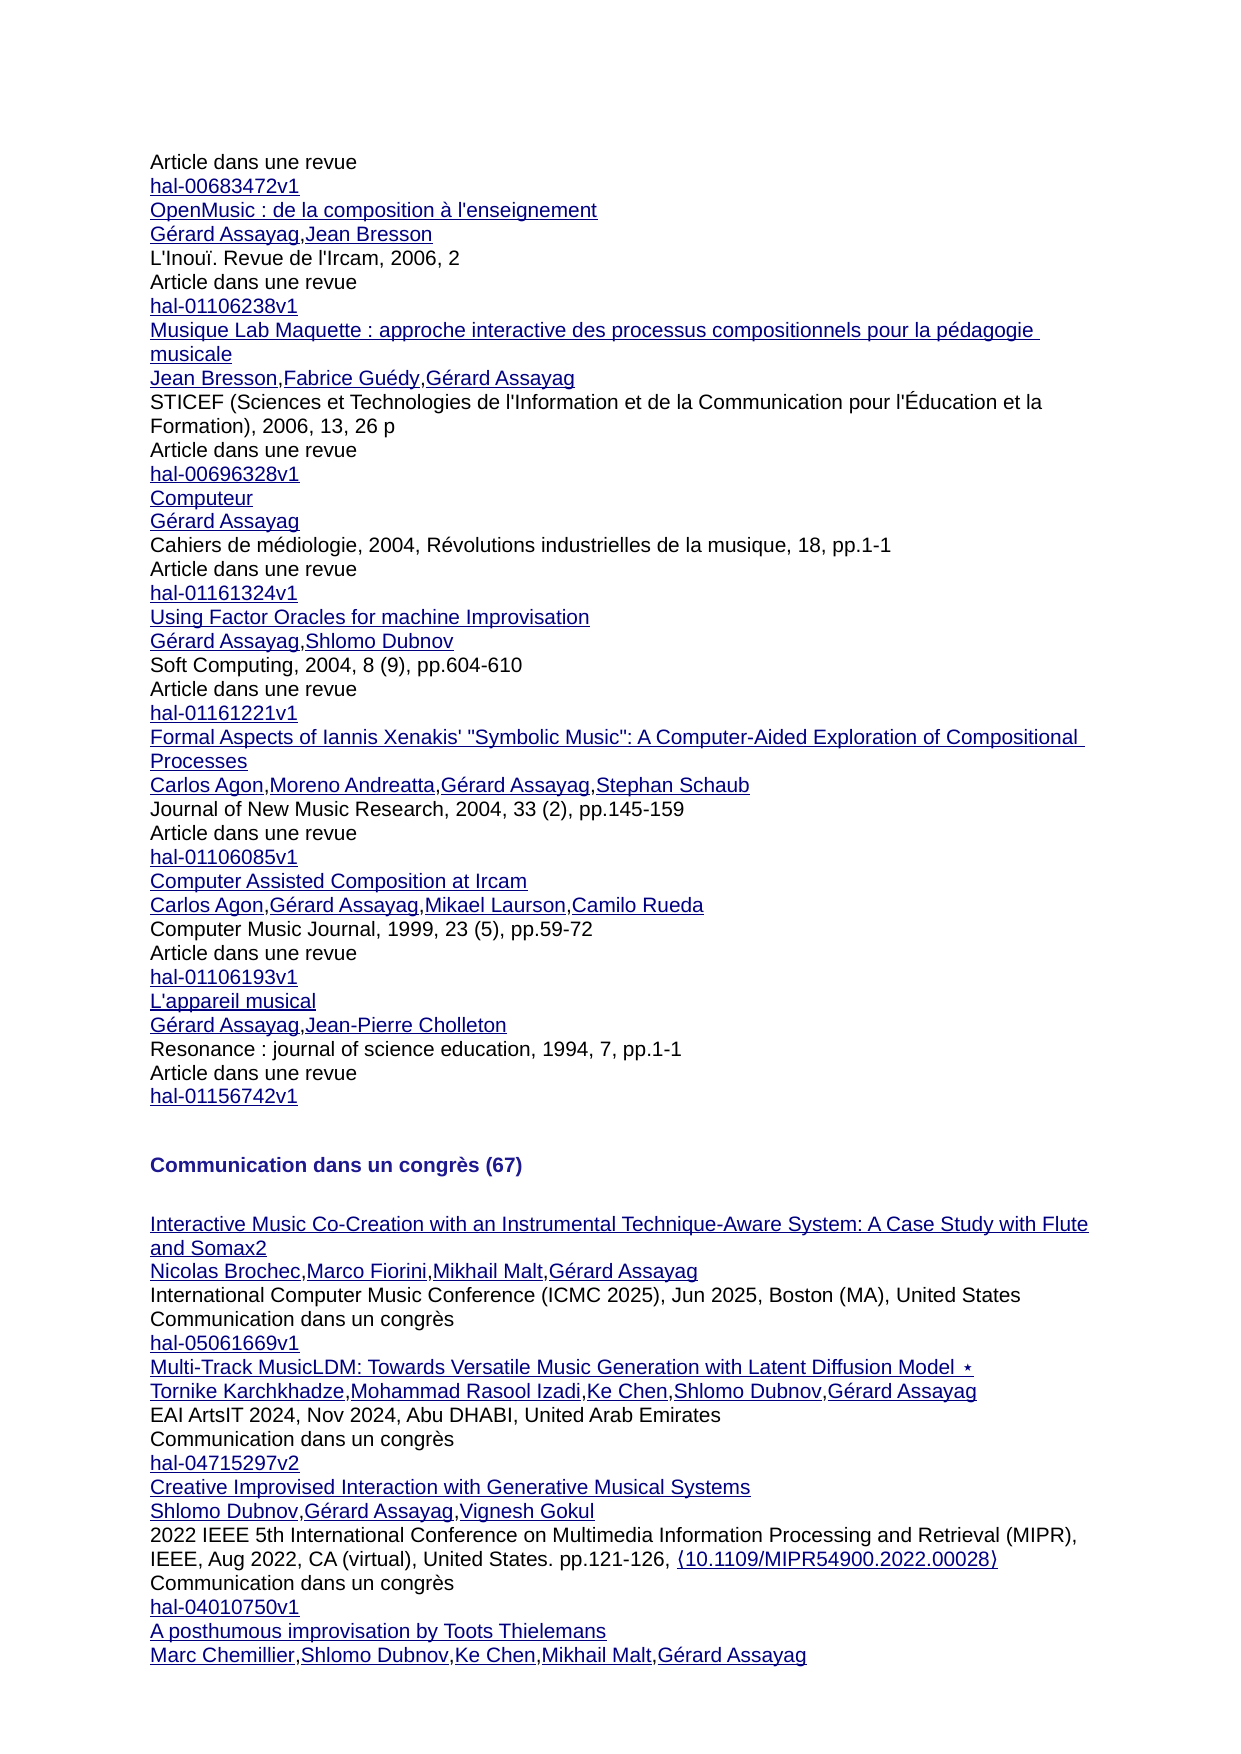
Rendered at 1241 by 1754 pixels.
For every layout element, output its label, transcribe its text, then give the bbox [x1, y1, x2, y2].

subtitle Communication dans un congrès (67) [150, 1153, 1090, 1177]
table_cell Musique Lab Maquette : approche interactive des processus compositionnels pour la pédagogie musicale Jean Bresson,Fabrice Guédy,Gérard Assayag STICEF (Sciences et Technologies de l'Information et de la Communication pour l'Éducation et la Formation), 2006, 13, 26 p Article dans une revue hal-00696328v1 [150, 318, 1090, 485]
table_cell Using Factor Oracles for machine Improvisation Gérard Assayag,Shlomo Dubnov Soft Computing, 2004, 8 (9), pp.604-610 Article dans une revue hal-01161221v1 [150, 605, 1090, 725]
table_cell OpenMusic : de la composition à l'enseignement Gérard Assayag,Jean Bresson L'Inouï. Revue de l'Ircam, 2006, 2 Article dans une revue hal-01106238v1 [150, 198, 1090, 318]
table_cell Computeur Gérard Assayag Cahiers de médiologie, 2004, Révolutions industrielles de la musique, 18, pp.1-1 Article dans une revue hal-01161324v1 [150, 485, 1090, 605]
table_cell Computer Assisted Composition at Ircam Carlos Agon,Gérard Assayag,Mikael Laurson,Camilo Rueda Computer Music Journal, 1999, 23 (5), pp.59-72 Article dans une revue hal-01106193v1 [150, 869, 1090, 988]
table_cell Creative Improvised Interaction with Generative Musical Systems Shlomo Dubnov,Gérard Assayag,Vignesh Gokul 2022 IEEE 5th International Conference on Multimedia Information Processing and Retrieval (MIPR), IEEE, Aug 2022, CA (virtual), United States. pp.121-126, ⟨10.1109/MIPR54900.2022.00028⟩ Communication dans un congrès hal-04010750v1 [150, 1475, 1090, 1619]
table_cell Formal Aspects of Iannis Xenakis' "Symbolic Music": A Computer-Aided Exploration of Compositional Processes Carlos Agon,Moreno Andreatta,Gérard Assayag,Stephan Schaub Journal of New Music Research, 2004, 33 (2), pp.145-159 Article dans une revue hal-01106085v1 [150, 725, 1090, 869]
table_cell Article dans une revue hal-00683472v1 [150, 150, 1090, 198]
table_cell L'appareil musical Gérard Assayag,Jean-Pierre Cholleton Resonance : journal of science education, 1994, 7, pp.1-1 Article dans une revue hal-01156742v1 [150, 989, 1090, 1108]
table_header Interactive Music Co-Creation with an Instrumental Technique-Aware System: A Case Study with Flute and Somax2 Nicolas Brochec,Marco Fiorini,Mikhail Malt,Gérard Assayag International Computer Music Conference (ICMC 2025), Jun 2025, Boston (MA), United States Communication dans un congrès hal-05061669v1 [150, 1211, 1090, 1355]
table_cell A posthumous improvisation by Toots Thielemans Marc Chemillier,Shlomo Dubnov,Ke Chen,Mikhail Malt,Gérard Assayag [150, 1619, 1090, 1667]
table_cell Multi-Track MusicLDM: Towards Versatile Music Generation with Latent Diffusion Model ⋆ Tornike Karchkhadze,Mohammad Rasool Izadi,Ke Chen,Shlomo Dubnov,Gérard Assayag EAI ArtsIT 2024, Nov 2024, Abu DHABI, United Arab Emirates Communication dans un congrès hal-04715297v2 [150, 1355, 1090, 1475]
